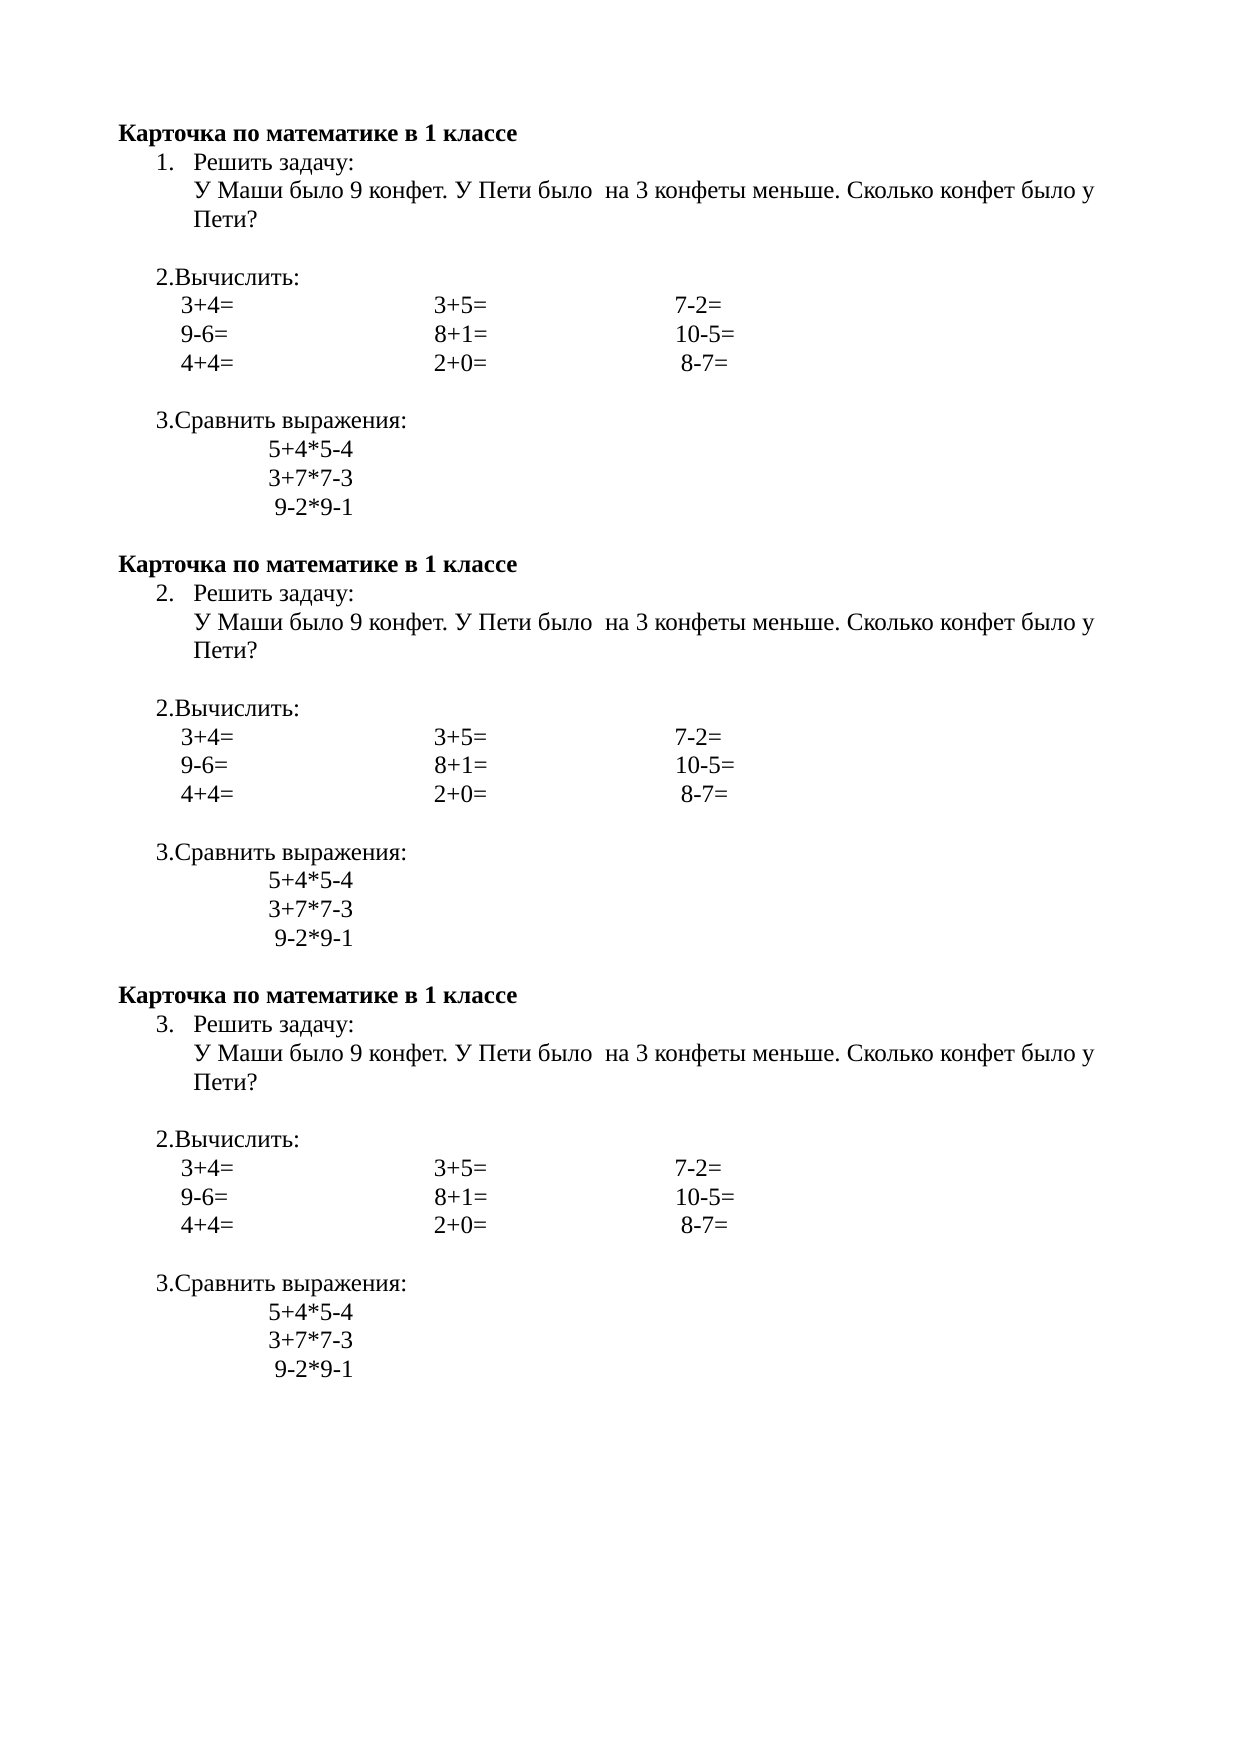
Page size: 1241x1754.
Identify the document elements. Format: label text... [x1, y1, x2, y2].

text 4+4= 2+0= 8-7= [118, 1211, 1122, 1239]
list Решить задачу: [156, 578, 1122, 607]
text 9-2*9-1 [118, 492, 1122, 521]
text 9-6= 8+1= 10-5= [118, 1182, 1122, 1211]
text 3+7*7-3 [118, 463, 1122, 492]
list У Маши было 9 конфет. У Пети было на 3 конфеты меньше. Сколько конфет было у Пети? [156, 607, 1122, 664]
text Карточка по математике в 1 классе [118, 981, 1122, 1009]
text 5+4*5-4 [118, 1297, 1122, 1326]
text Карточка по математике в 1 классе [118, 549, 1122, 578]
text 2.Вычислить: [118, 1124, 1122, 1153]
text 2.Вычислить: [118, 693, 1122, 722]
text 9-6= 8+1= 10-5= [118, 319, 1122, 348]
text 4+4= 2+0= 8-7= [118, 779, 1122, 808]
list У Маши было 9 конфет. У Пети было на 3 конфеты меньше. Сколько конфет было у Пети? [156, 1038, 1122, 1096]
list Решить задачу: [156, 1009, 1122, 1038]
text 3+7*7-3 [118, 894, 1122, 923]
text 3+4= 3+5= 7-2= [118, 722, 1122, 751]
text Карточка по математике в 1 классе [118, 118, 1122, 147]
text 3.Сравнить выражения: [118, 406, 1122, 434]
text 2.Вычислить: [118, 262, 1122, 291]
text 3+4= 3+5= 7-2= [118, 1153, 1122, 1182]
list Решить задачу: [156, 147, 1122, 176]
text 9-6= 8+1= 10-5= [118, 751, 1122, 779]
text 5+4*5-4 [118, 434, 1122, 463]
text 5+4*5-4 [118, 866, 1122, 894]
text 3+4= 3+5= 7-2= [118, 291, 1122, 319]
text 9-2*9-1 [118, 923, 1122, 952]
text 3+7*7-3 [118, 1326, 1122, 1354]
list У Маши было 9 конфет. У Пети было на 3 конфеты меньше. Сколько конфет было у Пети? [156, 176, 1122, 233]
text 3.Сравнить выражения: [118, 1268, 1122, 1297]
text 4+4= 2+0= 8-7= [118, 348, 1122, 377]
text 9-2*9-1 [118, 1354, 1122, 1383]
text 3.Сравнить выражения: [118, 837, 1122, 866]
